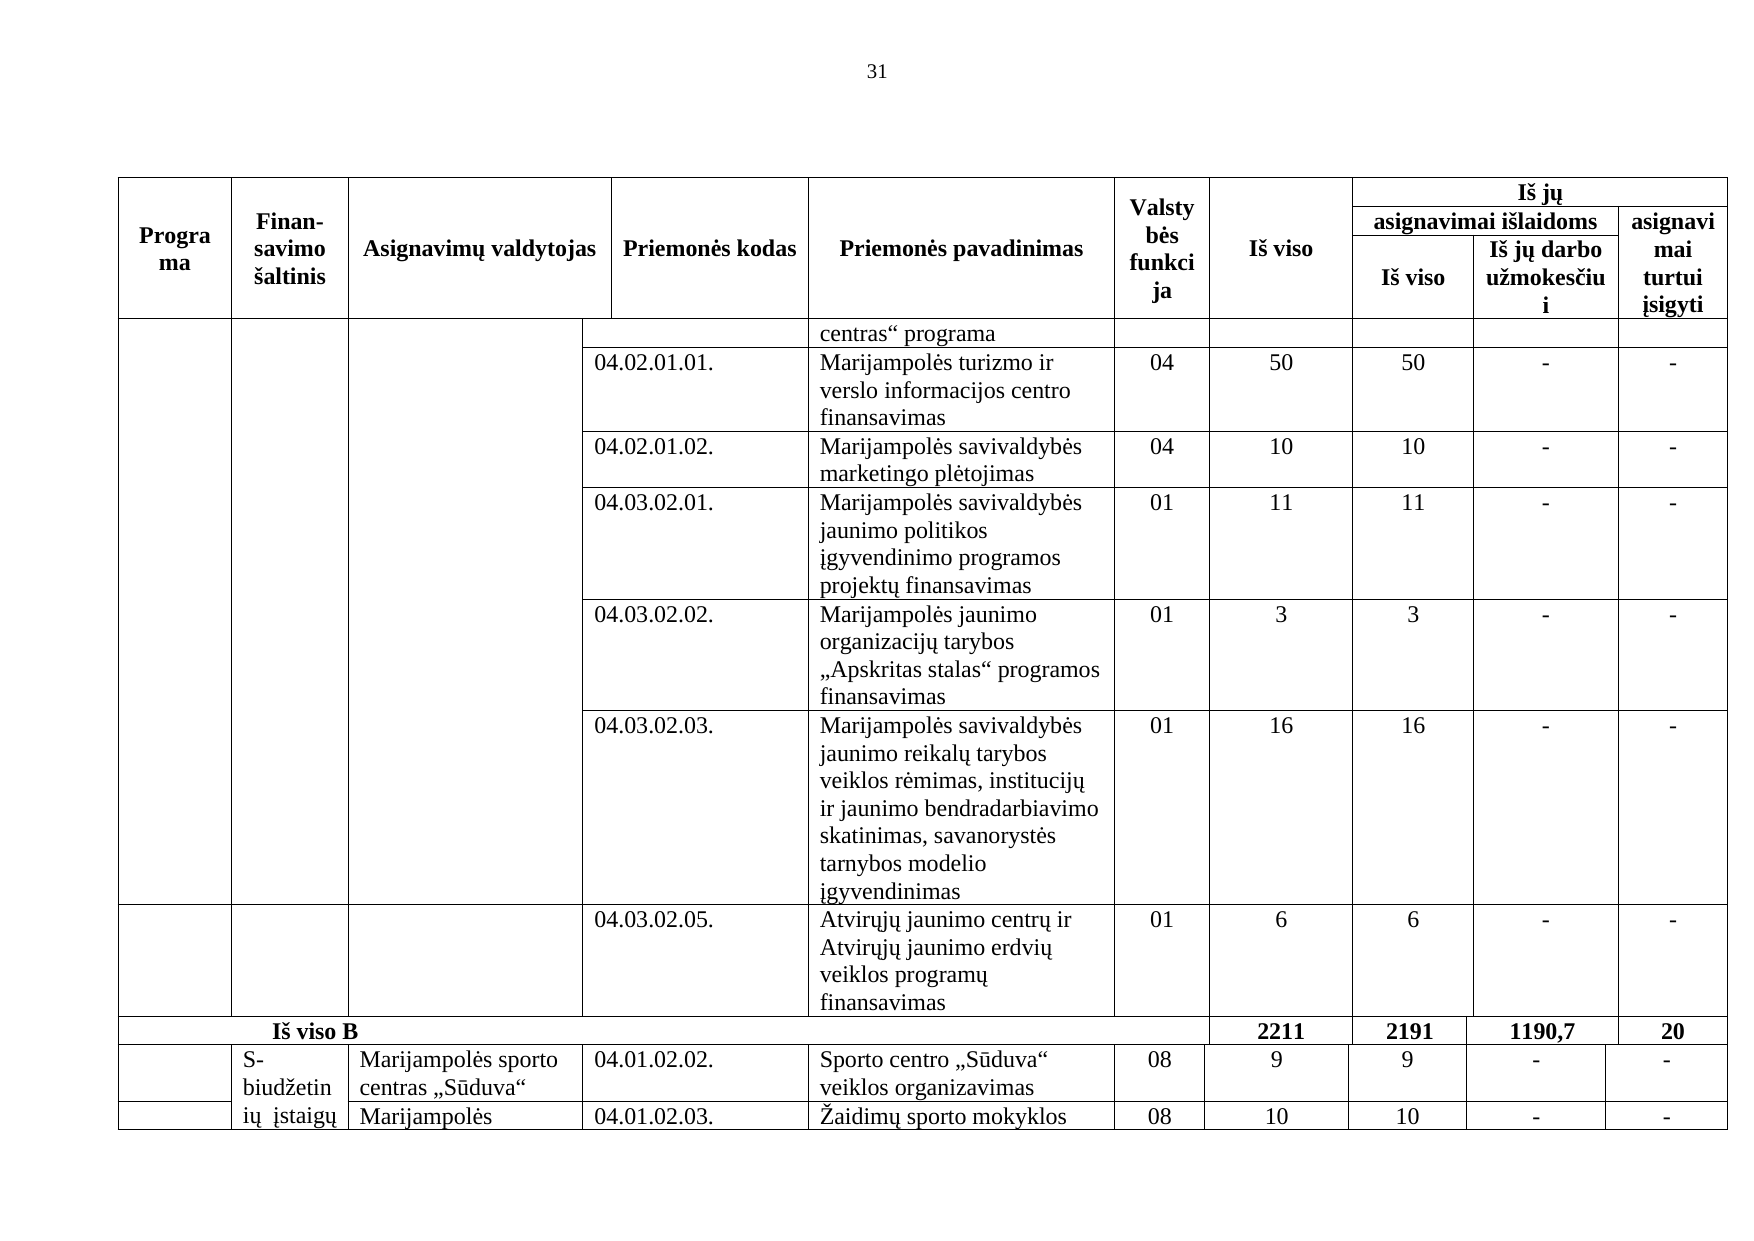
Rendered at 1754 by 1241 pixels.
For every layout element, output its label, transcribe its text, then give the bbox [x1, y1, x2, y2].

table_header Asignavimų valdytojas [349, 178, 611, 318]
table_cell 04.03.02.03. [583, 711, 808, 904]
table_cell - [1474, 348, 1618, 431]
table_cell 01 [1115, 905, 1209, 1016]
table_cell - [1467, 1045, 1605, 1101]
table_cell S-biudžetinių įstaigų [232, 1045, 348, 1129]
table_cell - [1467, 1102, 1605, 1129]
table_cell Marijampolės turizmo ir verslo informacijos centro finansavimas [809, 348, 1114, 431]
table_cell [349, 905, 582, 1016]
table_cell - [1619, 348, 1727, 431]
table_cell 9 [1349, 1045, 1466, 1101]
table_cell 08 [1115, 1045, 1204, 1101]
table_cell 04.03.02.02. [583, 600, 808, 710]
table_cell - [1474, 319, 1618, 347]
table_cell 08 [1115, 1102, 1204, 1129]
table_cell 2191 [1353, 1017, 1466, 1044]
table_cell 04 [1115, 432, 1209, 487]
table_cell Marijampolės jaunimo organizacijų tarybos „Apskritas stalas“ programos finansavimas [809, 600, 1114, 710]
table_cell - [1619, 432, 1727, 487]
table_cell 01 [1115, 711, 1209, 904]
table_cell - [1619, 600, 1727, 710]
table_cell 16 [1353, 711, 1473, 904]
table_cell 01 [1115, 600, 1209, 710]
table_cell [232, 319, 348, 904]
table_header Priemonės pavadinimas [809, 178, 1114, 318]
table_cell asignavimai išlaidoms [1353, 207, 1618, 234]
table_header Finan-savimo šaltinis [232, 178, 348, 318]
table_cell Marijampolės savivaldybės jaunimo reikalų tarybos veiklos rėmimas, institucijų ir jaunimo bendradarbiavimo skatinimas, savanorystės tarnybos modelio įgyvendinimas [809, 711, 1114, 904]
table_cell 11 [1353, 488, 1473, 598]
table_cell [119, 1102, 231, 1129]
table_cell centras“ programa [809, 319, 1114, 347]
table_cell [119, 905, 231, 1016]
table_cell [1353, 319, 1473, 347]
table_cell Marijampolės sporto centras „Sūduva“ [349, 1045, 582, 1101]
table_header Iš jų [1353, 178, 1727, 206]
table_cell 11 [1210, 488, 1352, 598]
table_cell 10 [1205, 1102, 1348, 1129]
table_cell 04.01.02.02. [583, 1045, 808, 1101]
table_cell [583, 319, 808, 347]
table_cell 6 [1353, 905, 1473, 1016]
table_cell 10 [1353, 432, 1473, 487]
table_cell 10 [1349, 1102, 1466, 1129]
table_cell Iš jų darbo užmokesčiui [1474, 236, 1618, 318]
table_cell asignavimai turtui įsigyti [1619, 207, 1727, 318]
table_cell Sporto centro „Sūduva“ veiklos organizavimas [809, 1045, 1114, 1101]
table_cell [119, 319, 231, 904]
table_cell - [1619, 488, 1727, 598]
table_cell 50 [1353, 348, 1473, 431]
table_cell - [1474, 905, 1618, 1016]
table_cell - [1619, 711, 1727, 904]
table_cell Marijampolės savivaldybės marketingo plėtojimas [809, 432, 1114, 487]
table_cell 1190,7 [1467, 1017, 1618, 1044]
table_cell [1115, 319, 1209, 347]
table_cell - [1619, 319, 1727, 347]
table_cell [1210, 319, 1352, 347]
table_cell - [1474, 432, 1618, 487]
table_cell 16 [1210, 711, 1352, 904]
table_cell Marijampolės savivaldybės jaunimo politikos įgyvendinimo programos projektų finansavimas [809, 488, 1114, 598]
table_cell [119, 1045, 231, 1101]
table_cell 01 [1115, 488, 1209, 598]
table_header Valstybės funkcija [1115, 178, 1209, 318]
table_cell 04.03.02.05. [583, 905, 808, 1016]
table_cell Atvirųjų jaunimo centrų ir Atvirųjų jaunimo erdvių veiklos programų finansavimas [809, 905, 1114, 1016]
table_cell Žaidimų sporto mokyklos [809, 1102, 1114, 1129]
table_cell [349, 319, 582, 904]
table_cell 3 [1210, 600, 1352, 710]
table_cell Iš viso [1353, 236, 1473, 318]
table_cell Marijampolės [349, 1102, 582, 1129]
table_cell [232, 905, 348, 1016]
table_cell - [1606, 1045, 1727, 1101]
table_cell 04.02.01.01. [583, 348, 808, 431]
table_cell - [1619, 905, 1727, 1016]
table_cell - [1474, 488, 1618, 598]
table_cell 50 [1210, 348, 1352, 431]
table_header Iš viso [1210, 178, 1352, 318]
table_cell 6 [1210, 905, 1352, 1016]
table_cell Iš viso B [119, 1017, 1209, 1044]
table_cell - [1606, 1102, 1727, 1129]
table_cell 04.02.01.02. [583, 432, 808, 487]
table_cell 04.01.02.03. [583, 1102, 808, 1129]
table_cell 10 [1210, 432, 1352, 487]
table_header Programa [119, 178, 231, 318]
table_cell - [1474, 600, 1618, 710]
table_cell 04 [1115, 348, 1209, 431]
table_cell 20 [1619, 1017, 1727, 1044]
table_cell 2211 [1210, 1017, 1352, 1044]
table_cell 9 [1205, 1045, 1348, 1101]
table_cell - [1474, 711, 1618, 904]
table_cell 3 [1353, 600, 1473, 710]
table_cell 04.03.02.01. [583, 488, 808, 598]
table_header Priemonės kodas [612, 178, 808, 318]
